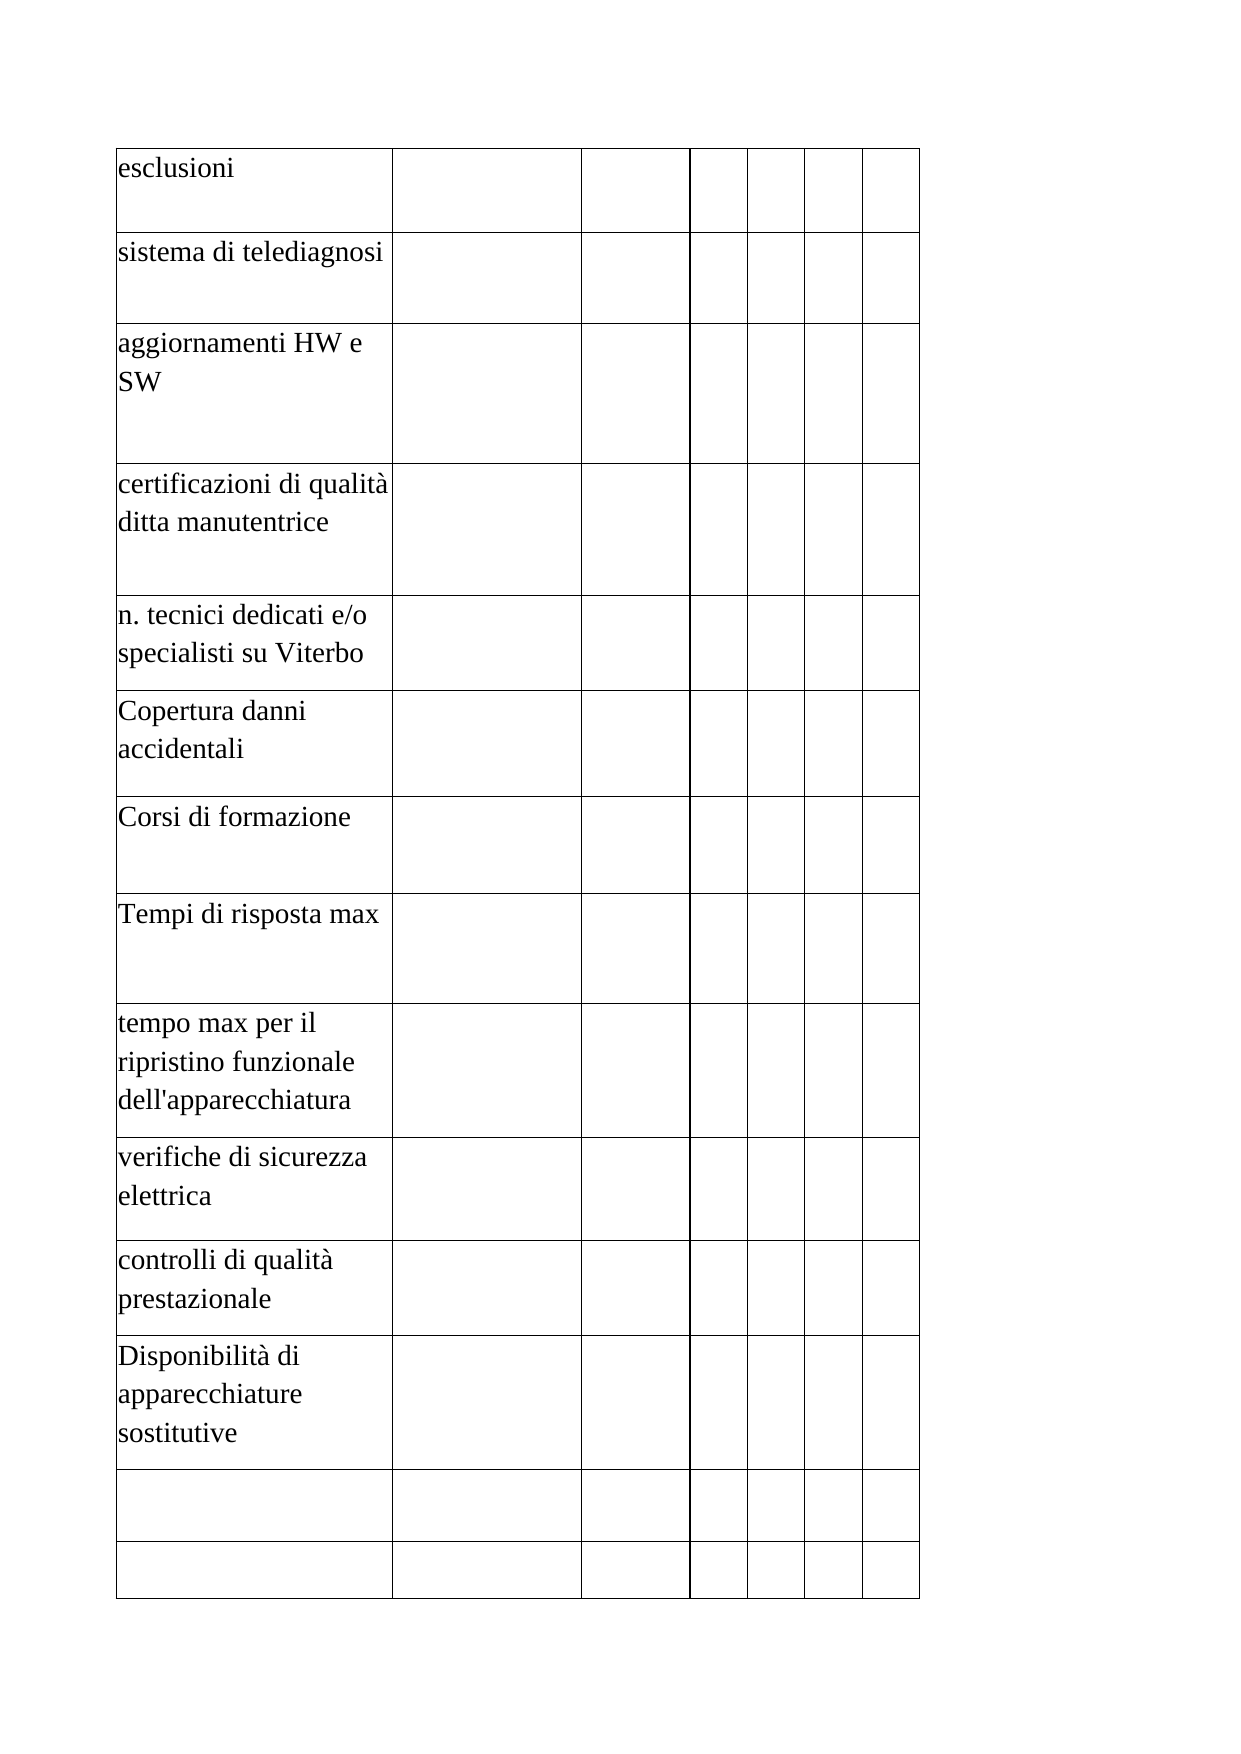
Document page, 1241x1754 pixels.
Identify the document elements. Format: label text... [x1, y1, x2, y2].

table_cell [1025, 232, 1070, 323]
table_cell tempo max per il ripristino funzionale dell'apparecchiatura [117, 1004, 392, 1137]
table_cell [972, 1240, 1024, 1335]
table_cell [748, 1470, 804, 1541]
table_cell certificazioni di qualità ditta manutentrice [117, 464, 392, 594]
table_cell [1070, 690, 1123, 796]
table_cell [972, 1541, 1024, 1598]
table_cell [582, 797, 689, 893]
table_cell [748, 596, 804, 690]
table_cell [863, 894, 919, 1002]
table_cell [582, 691, 689, 796]
table_cell [805, 894, 862, 1002]
table_cell [393, 233, 581, 323]
table_cell [393, 894, 581, 1002]
table_cell [1025, 1240, 1070, 1335]
table_cell [691, 894, 747, 1002]
table_cell [1070, 1541, 1123, 1598]
table_cell [972, 796, 1024, 893]
table_cell [920, 1541, 972, 1598]
table_cell [972, 463, 1024, 594]
table_cell [1070, 1335, 1123, 1469]
table_cell [691, 797, 747, 893]
table_cell [863, 324, 919, 463]
table_cell Disponibilità di apparecchiature sostitutive [117, 1336, 392, 1469]
table_cell [393, 149, 581, 232]
table_cell [863, 691, 919, 796]
table_cell [691, 596, 747, 690]
table_cell [393, 324, 581, 463]
table_cell [1025, 796, 1070, 893]
table_cell [920, 1003, 972, 1137]
table_cell [748, 1241, 804, 1335]
table_cell [920, 1335, 972, 1469]
table_cell [691, 1241, 747, 1335]
table_cell [920, 1240, 972, 1335]
table_cell Tempi di risposta max [117, 894, 392, 1002]
table_cell [748, 464, 804, 594]
table_cell [863, 1542, 919, 1598]
table_cell [748, 1336, 804, 1469]
table_cell [691, 464, 747, 594]
table_cell esclusioni [117, 149, 392, 232]
table_cell [920, 1137, 972, 1240]
table_cell [691, 691, 747, 796]
table_cell [1025, 323, 1070, 463]
table_cell [691, 1542, 747, 1598]
table_cell [863, 464, 919, 594]
table_cell Copertura danni accidentali [117, 691, 392, 796]
table_cell [972, 323, 1024, 463]
table_cell [582, 1336, 689, 1469]
table_cell [1070, 148, 1123, 232]
table_cell [691, 324, 747, 463]
table_cell [1025, 1335, 1070, 1469]
table_cell [972, 893, 1024, 1002]
table_cell [1070, 893, 1123, 1002]
table_cell [805, 149, 862, 232]
table_cell [582, 1470, 689, 1541]
table_cell [972, 232, 1024, 323]
table_cell [1070, 463, 1123, 594]
table_cell [920, 1469, 972, 1541]
table_cell [863, 797, 919, 893]
table_cell [1025, 1469, 1070, 1541]
table_cell [1070, 1469, 1123, 1541]
table_cell [748, 797, 804, 893]
table_cell [805, 1241, 862, 1335]
table_cell [920, 463, 972, 594]
table_cell [582, 324, 689, 463]
table_cell [393, 1336, 581, 1469]
table_cell [805, 1138, 862, 1240]
table_cell [920, 148, 972, 232]
table_cell [1070, 595, 1123, 690]
table_cell [1025, 893, 1070, 1002]
table_cell [748, 149, 804, 232]
table_cell [863, 1336, 919, 1469]
table_cell [805, 1336, 862, 1469]
table_cell [393, 797, 581, 893]
table_cell [393, 596, 581, 690]
table_cell [920, 893, 972, 1002]
table_cell [863, 1138, 919, 1240]
table_cell [393, 1138, 581, 1240]
table_cell [582, 464, 689, 594]
table_cell [972, 690, 1024, 796]
table_cell [582, 596, 689, 690]
table_cell [972, 1469, 1024, 1541]
table_cell [920, 796, 972, 893]
table_cell [920, 232, 972, 323]
table_cell [805, 691, 862, 796]
table_cell [805, 464, 862, 594]
table_cell [972, 1003, 1024, 1137]
table_cell [393, 464, 581, 594]
table_cell [920, 595, 972, 690]
table_cell [748, 691, 804, 796]
table_cell [805, 797, 862, 893]
table_cell [393, 1004, 581, 1137]
table_cell [972, 595, 1024, 690]
table_cell [582, 233, 689, 323]
table_cell [972, 1137, 1024, 1240]
table_cell [1025, 1541, 1070, 1598]
table_cell [691, 233, 747, 323]
table_cell [748, 1138, 804, 1240]
table_cell [972, 148, 1024, 232]
table_cell [1025, 1003, 1070, 1137]
table_cell sistema di telediagnosi [117, 233, 392, 323]
table_cell [582, 1542, 689, 1598]
table_cell [691, 1470, 747, 1541]
table_cell [805, 596, 862, 690]
table_cell [748, 233, 804, 323]
table_cell [1025, 595, 1070, 690]
table_cell [863, 149, 919, 232]
table_cell [393, 691, 581, 796]
table_cell [805, 1470, 862, 1541]
table_cell [393, 1542, 581, 1598]
table_cell [582, 894, 689, 1002]
table_cell [1025, 1137, 1070, 1240]
table_cell [117, 1542, 392, 1598]
table_cell [1025, 148, 1070, 232]
table_cell [748, 1542, 804, 1598]
table_cell controlli di qualità prestazionale [117, 1241, 392, 1335]
table_cell [863, 1004, 919, 1137]
table_cell [1025, 463, 1070, 594]
table_cell [863, 596, 919, 690]
table_cell [805, 233, 862, 323]
table_cell [805, 1004, 862, 1137]
table_cell [393, 1470, 581, 1541]
table_cell [1070, 1240, 1123, 1335]
table_cell Corsi di formazione [117, 797, 392, 893]
table_cell [863, 233, 919, 323]
table_cell [920, 690, 972, 796]
table_cell verifiche di sicurezza elettrica [117, 1138, 392, 1240]
table_cell [582, 1241, 689, 1335]
table_cell aggiornamenti HW e SW [117, 324, 392, 463]
table_cell [691, 149, 747, 232]
table_cell [691, 1138, 747, 1240]
table_cell [582, 149, 689, 232]
table_cell [582, 1138, 689, 1240]
table_cell [1070, 1003, 1123, 1137]
table_cell [1070, 323, 1123, 463]
table_cell [1070, 796, 1123, 893]
table_cell [582, 1004, 689, 1137]
table_cell [748, 324, 804, 463]
table_cell [972, 1335, 1024, 1469]
table_cell n. tecnici dedicati e/o specialisti su Viterbo [117, 596, 392, 690]
table_cell [863, 1241, 919, 1335]
table_cell [863, 1470, 919, 1541]
table_cell [748, 1004, 804, 1137]
table_cell [805, 1542, 862, 1598]
table_cell [117, 1470, 392, 1541]
table_cell [691, 1336, 747, 1469]
table_cell [1070, 1137, 1123, 1240]
table_cell [393, 1241, 581, 1335]
table_cell [748, 894, 804, 1002]
table_cell [691, 1004, 747, 1137]
table_cell [920, 323, 972, 463]
table_cell [1025, 690, 1070, 796]
table_cell [805, 324, 862, 463]
table_cell [1070, 232, 1123, 323]
